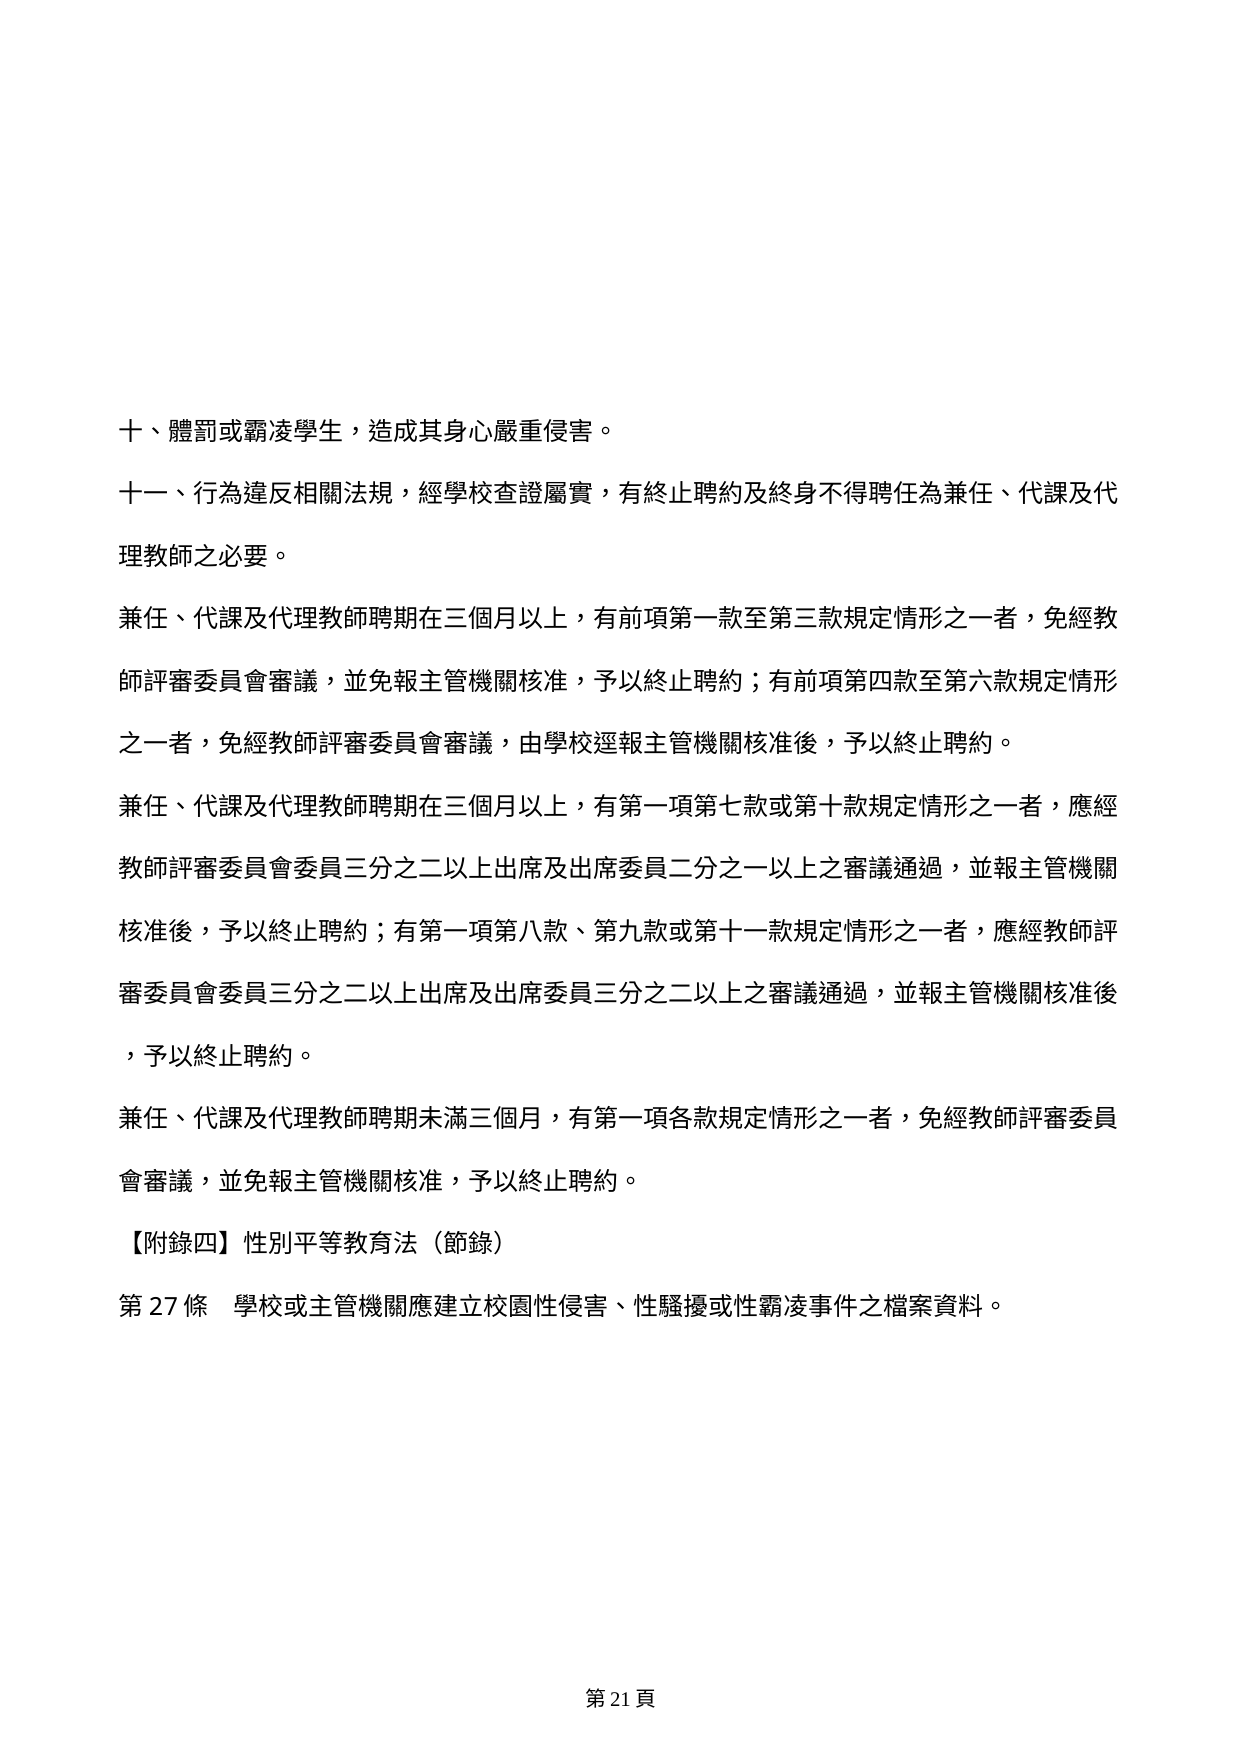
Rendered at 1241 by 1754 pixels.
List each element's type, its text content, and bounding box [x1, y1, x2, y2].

text 第27條 學校或主管機關應建立校園性侵害、性騷擾或性霸凌事件之檔案資料。 [118, 1263, 1122, 1325]
text ，予以終止聘約。 [118, 1013, 1122, 1075]
text 十、體罰或霸凌學生，造成其身心嚴重侵害。 [118, 388, 1122, 450]
text 十一、行為違反相關法規，經學校查證屬實，有終止聘約及終身不得聘任為兼任、代課及代理教師之必要。 [118, 450, 1122, 575]
text 兼任、代課及代理教師聘期在三個月以上，有前項第一款至第三款規定情形之一者，免經教師評審委員會審議，並免報主管機關核准，予以終止聘約；有前項第四款至第六款規定情形之一者，免經教師評審委員會審議，由學校逕報主管機關核准後，予以終止聘約。 [118, 575, 1122, 763]
text 【附錄四】性別平等教育法（節錄） [118, 1200, 1122, 1263]
text 兼任、代課及代理教師聘期未滿三個月，有第一項各款規定情形之一者，免經教師評審委員會審議，並免報主管機關核准，予以終止聘約。 [118, 1075, 1122, 1200]
text 兼任、代課及代理教師聘期在三個月以上，有第一項第七款或第十款規定情形之一者，應經教師評審委員會委員三分之二以上出席及出席委員二分之一以上之審議通過，並報主管機關核准後，予以終止聘約；有第一項第八款、第九款或第十一款規定情形之一者，應經教師評審委員會委員三分之二以上出席及出席委員三分之二以上之審議通過，並報主管機關核准後 [118, 763, 1122, 1013]
